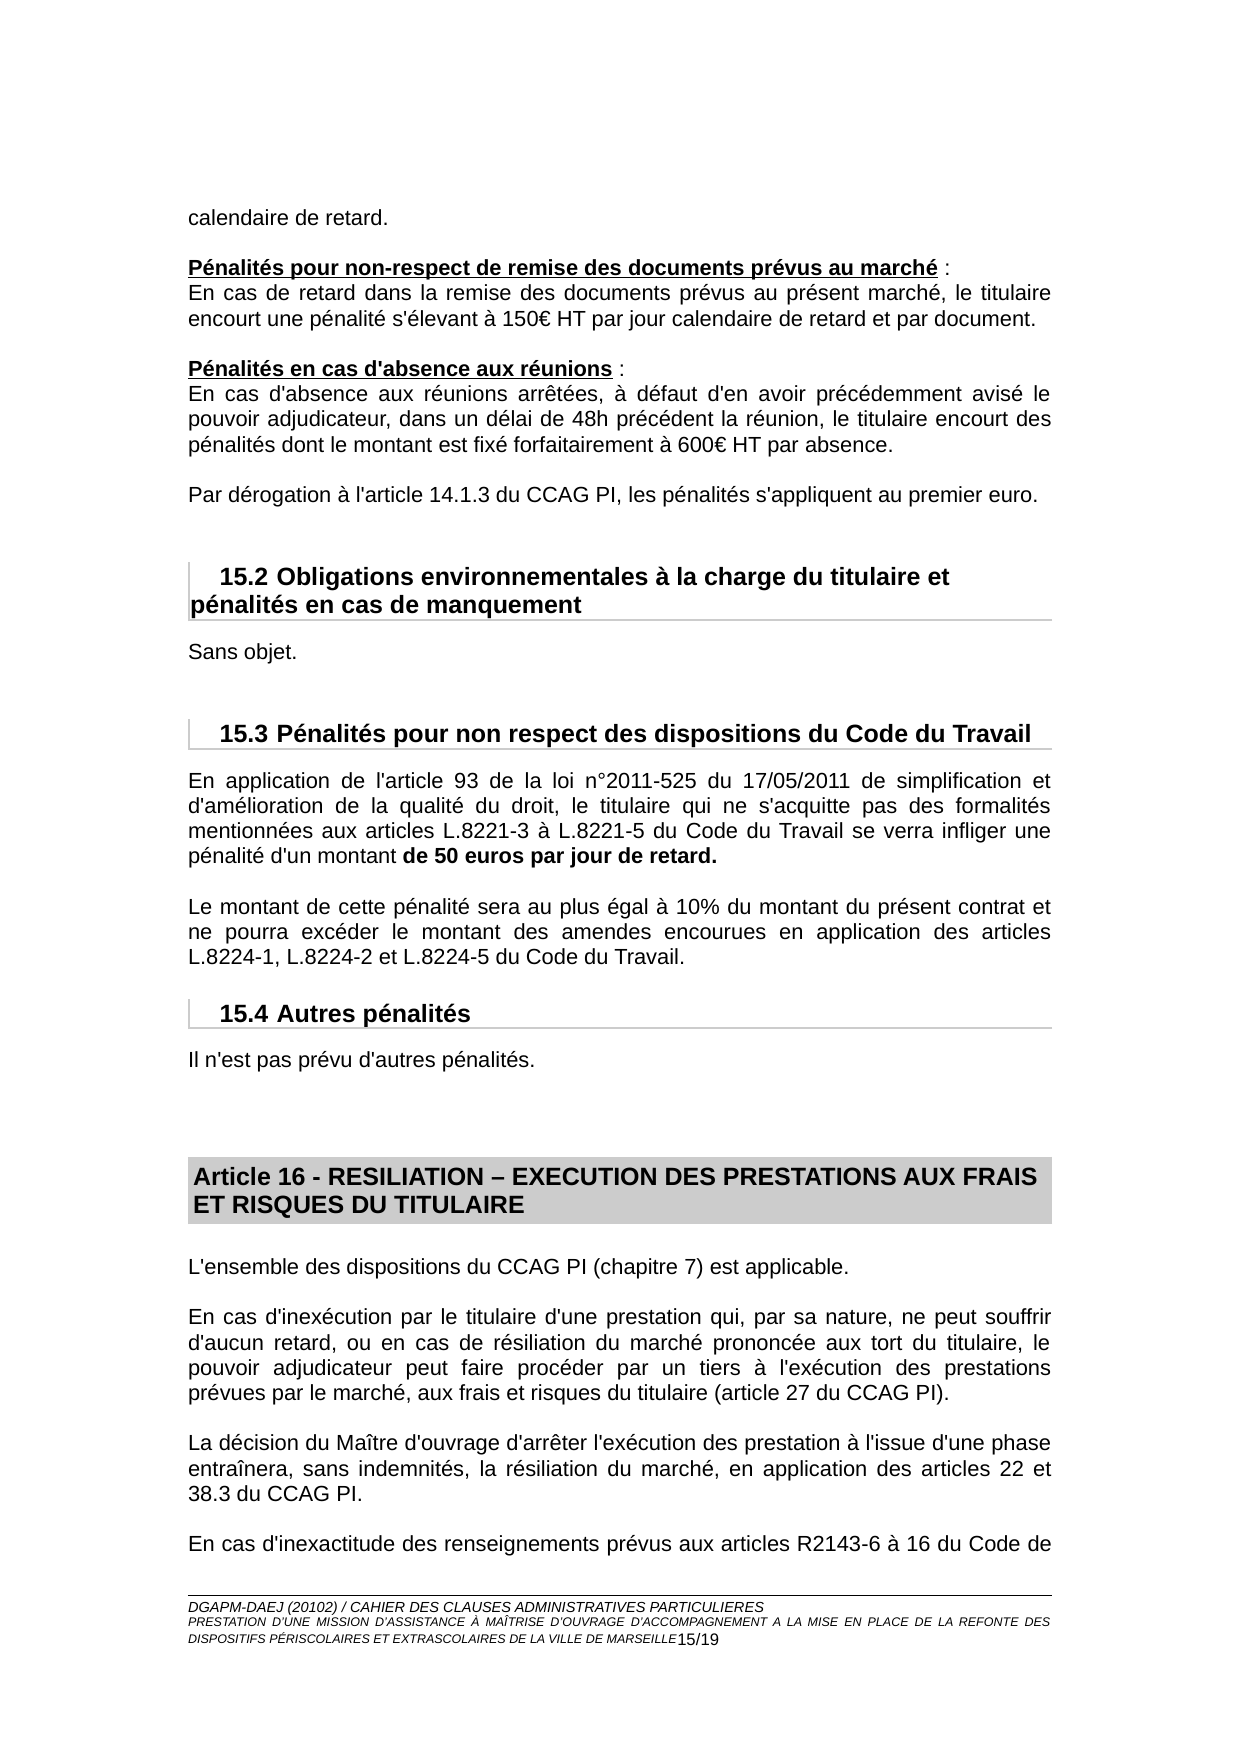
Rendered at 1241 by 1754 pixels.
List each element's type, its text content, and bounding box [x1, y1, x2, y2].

subtitle Obligations environnementales à la charge du titulaire et pénalités en cas de manquement [190, 562, 1052, 619]
subtitle RESILIATION – EXECUTION DES PRESTATIONS AUX FRAIS ET RISQUES DU TITULAIRE [190, 1159, 1050, 1222]
subtitle Autres pénalités [190, 999, 1052, 1027]
text Sans objet. [188, 639, 1052, 664]
text Le montant de cette pénalité sera au plus égal à 10% du montant du présent contrat et ne pourra excéder le montant des amendes encourues en application des articles L.8224-1, L.8224-2 et L.8224-5 du Code du Travail. [188, 893, 1052, 969]
text Par dérogation à l'article 14.1.3 du CCAG PI, les pénalités s'appliquent au premier euro. [188, 482, 1052, 507]
text Il n'est pas prévu d'autres pénalités. [188, 1047, 1052, 1072]
text Pénalités pour non-respect de remise des documents prévus au marché : [188, 255, 1052, 280]
text L'ensemble des dispositions du CCAG PI (chapitre 7) est applicable. [188, 1254, 1052, 1279]
text Pénalités en cas d'absence aux réunions : [188, 356, 1052, 381]
text En cas d'inexactitude des renseignements prévus aux articles R2143-6 à 16 du Code de [188, 1531, 1052, 1556]
text calendaire de retard. [188, 204, 1052, 230]
text En application de l'article 93 de la loi n°2011-525 du 17/05/2011 de simplification et d'amélioration de la qualité du droit, le titulaire qui ne s'acquitte pas des formalités mentionnées aux articles L.8221-3 à L.8221-5 du Code du Travail se verra infliger une pénalité d'un montant de 50 euros par jour de retard. [188, 767, 1052, 868]
text En cas d'absence aux réunions arrêtées, à défaut d'en avoir précédemment avisé le pouvoir adjudicateur, dans un délai de 48h précédent la réunion, le titulaire encourt des pénalités dont le montant est fixé forfaitairement à 600€ HT par absence. [188, 381, 1052, 457]
subtitle Pénalités pour non respect des dispositions du Code du Travail [190, 719, 1052, 748]
text En cas d'inexécution par le titulaire d'une prestation qui, par sa nature, ne peut souffrir d'aucun retard, ou en cas de résiliation du marché prononcée aux tort du titulaire, le pouvoir adjudicateur peut faire procéder par un tiers à l'exécution des prestations prévues par le marché, aux frais et risques du titulaire (article 27 du CCAG PI). [188, 1304, 1052, 1405]
text La décision du Maître d'ouvrage d'arrêter l'exécution des prestation à l'issue d'une phase entraînera, sans indemnités, la résiliation du marché, en application des articles 22 et 38.3 du CCAG PI. [188, 1430, 1052, 1506]
text En cas de retard dans la remise des documents prévus au présent marché, le titulaire encourt une pénalité s'élevant à 150€ HT par jour calendaire de retard et par document. [188, 280, 1052, 331]
